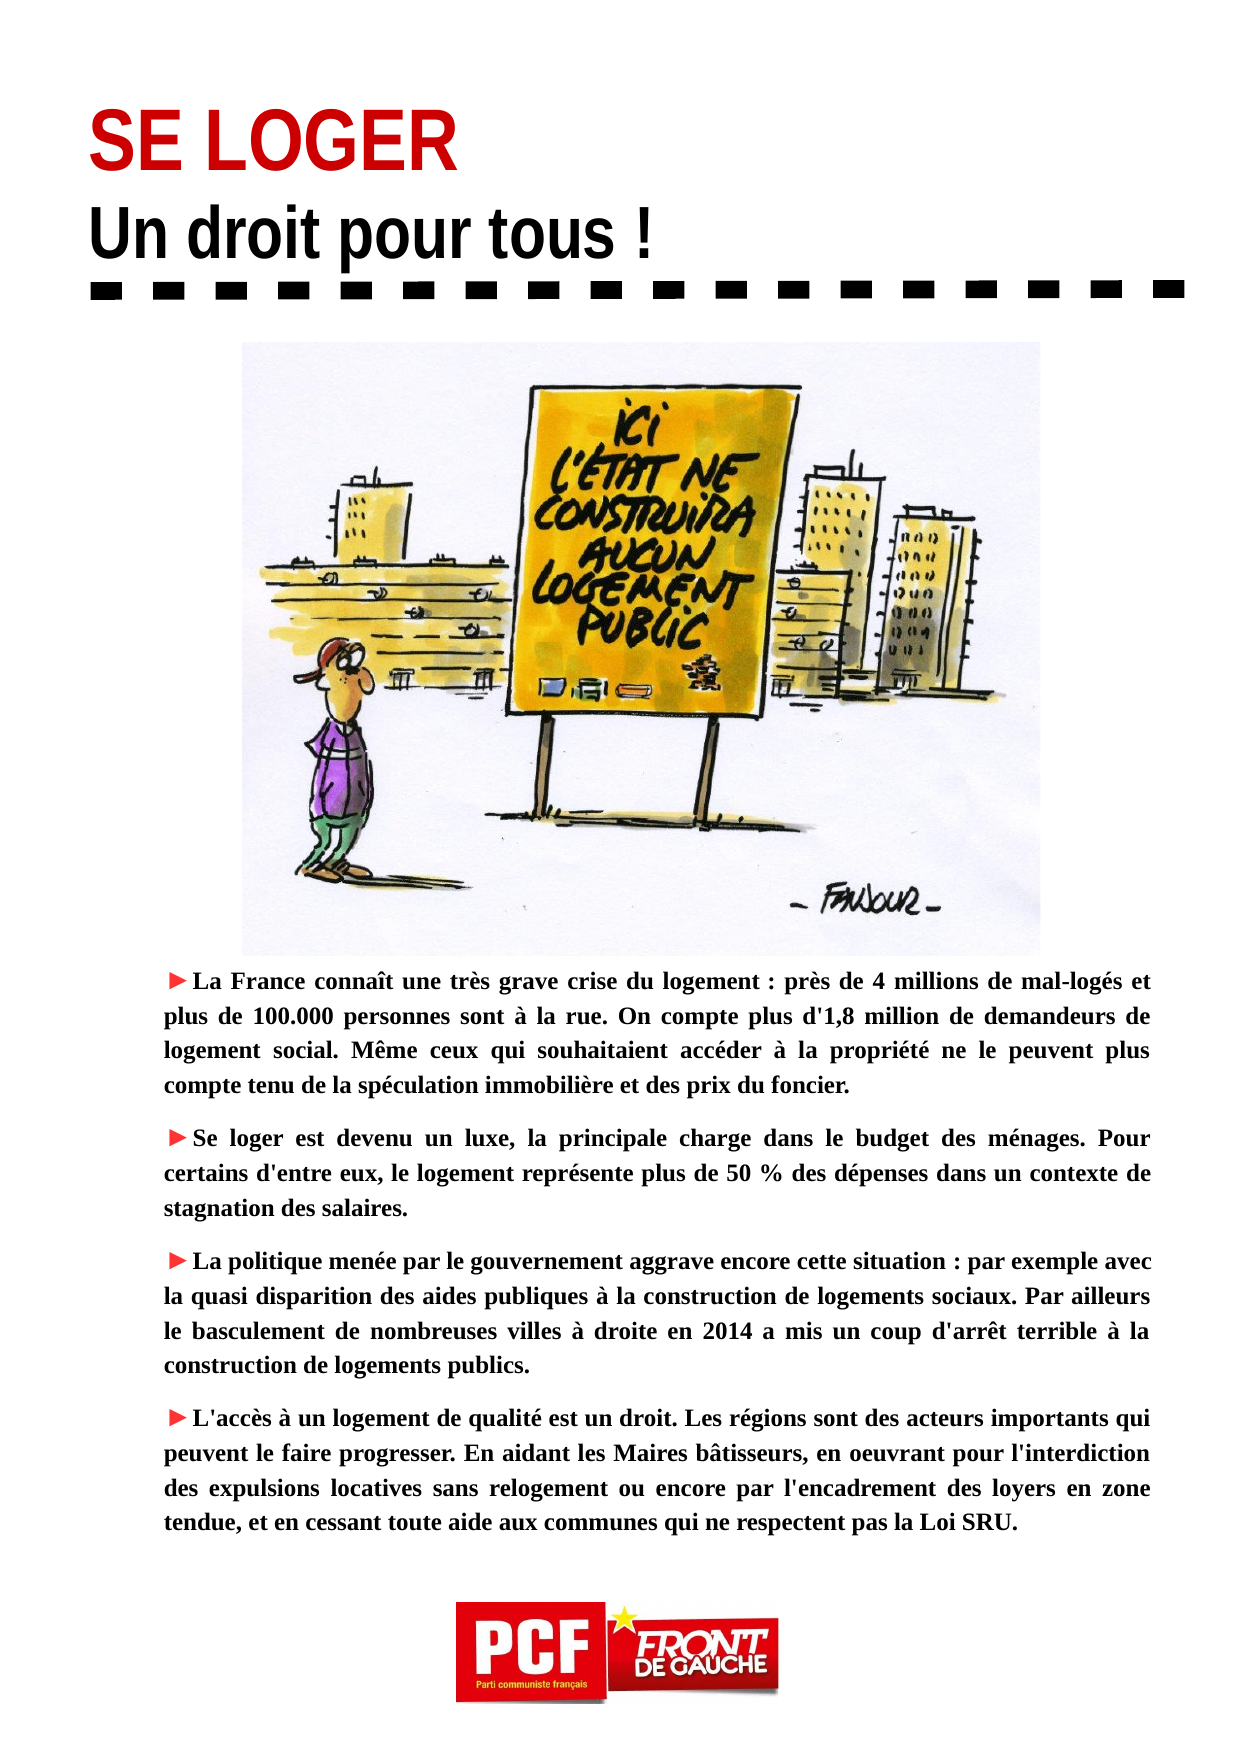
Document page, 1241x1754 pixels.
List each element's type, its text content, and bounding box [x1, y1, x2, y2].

text Un droit pour tous ! [88, 189, 1152, 274]
picture [456, 1602, 779, 1704]
text Se loger [88, 88, 1152, 189]
list ►Se loger est devenu un luxe, la principale charge dans le budget des ménages. Pour certains d'entre eux, le logement représente plus de 50 % des dépenses dans un contexte de stagnation des salaires. [126, 1119, 1152, 1222]
list ►L'accès à un logement de qualité est un droit. Les régions sont des acteurs importants qui peuvent le faire progresser. En aidant les Maires bâtisseurs, en oeuvrant pour l'interdiction des expulsions locatives sans relogement ou encore par l'encadrement des loyers en zone tendue, et en cessant toute aide aux communes qui ne respectent pas la Loi SRU. [126, 1399, 1152, 1536]
list ►La politique menée par le gouvernement aggrave encore cette situation : par exemple avec la quasi disparition des aides publiques à la construction de logements sociaux. Par ailleurs le basculement de nombreuses villes à droite en 2014 a mis un coup d'arrêt terrible à la construction de logements publics. [126, 1242, 1152, 1379]
picture [242, 342, 1041, 956]
list ►La France connaît une très grave crise du logement : près de 4 millions de mal-logés et plus de 100.000 personnes sont à la rue. On compte plus d'1,8 million de demandeurs de logement social. Même ceux qui souhaitaient accéder à la propriété ne le peuvent plus compte tenu de la spéculation immobilière et des prix du foncier. [126, 331, 1152, 1099]
